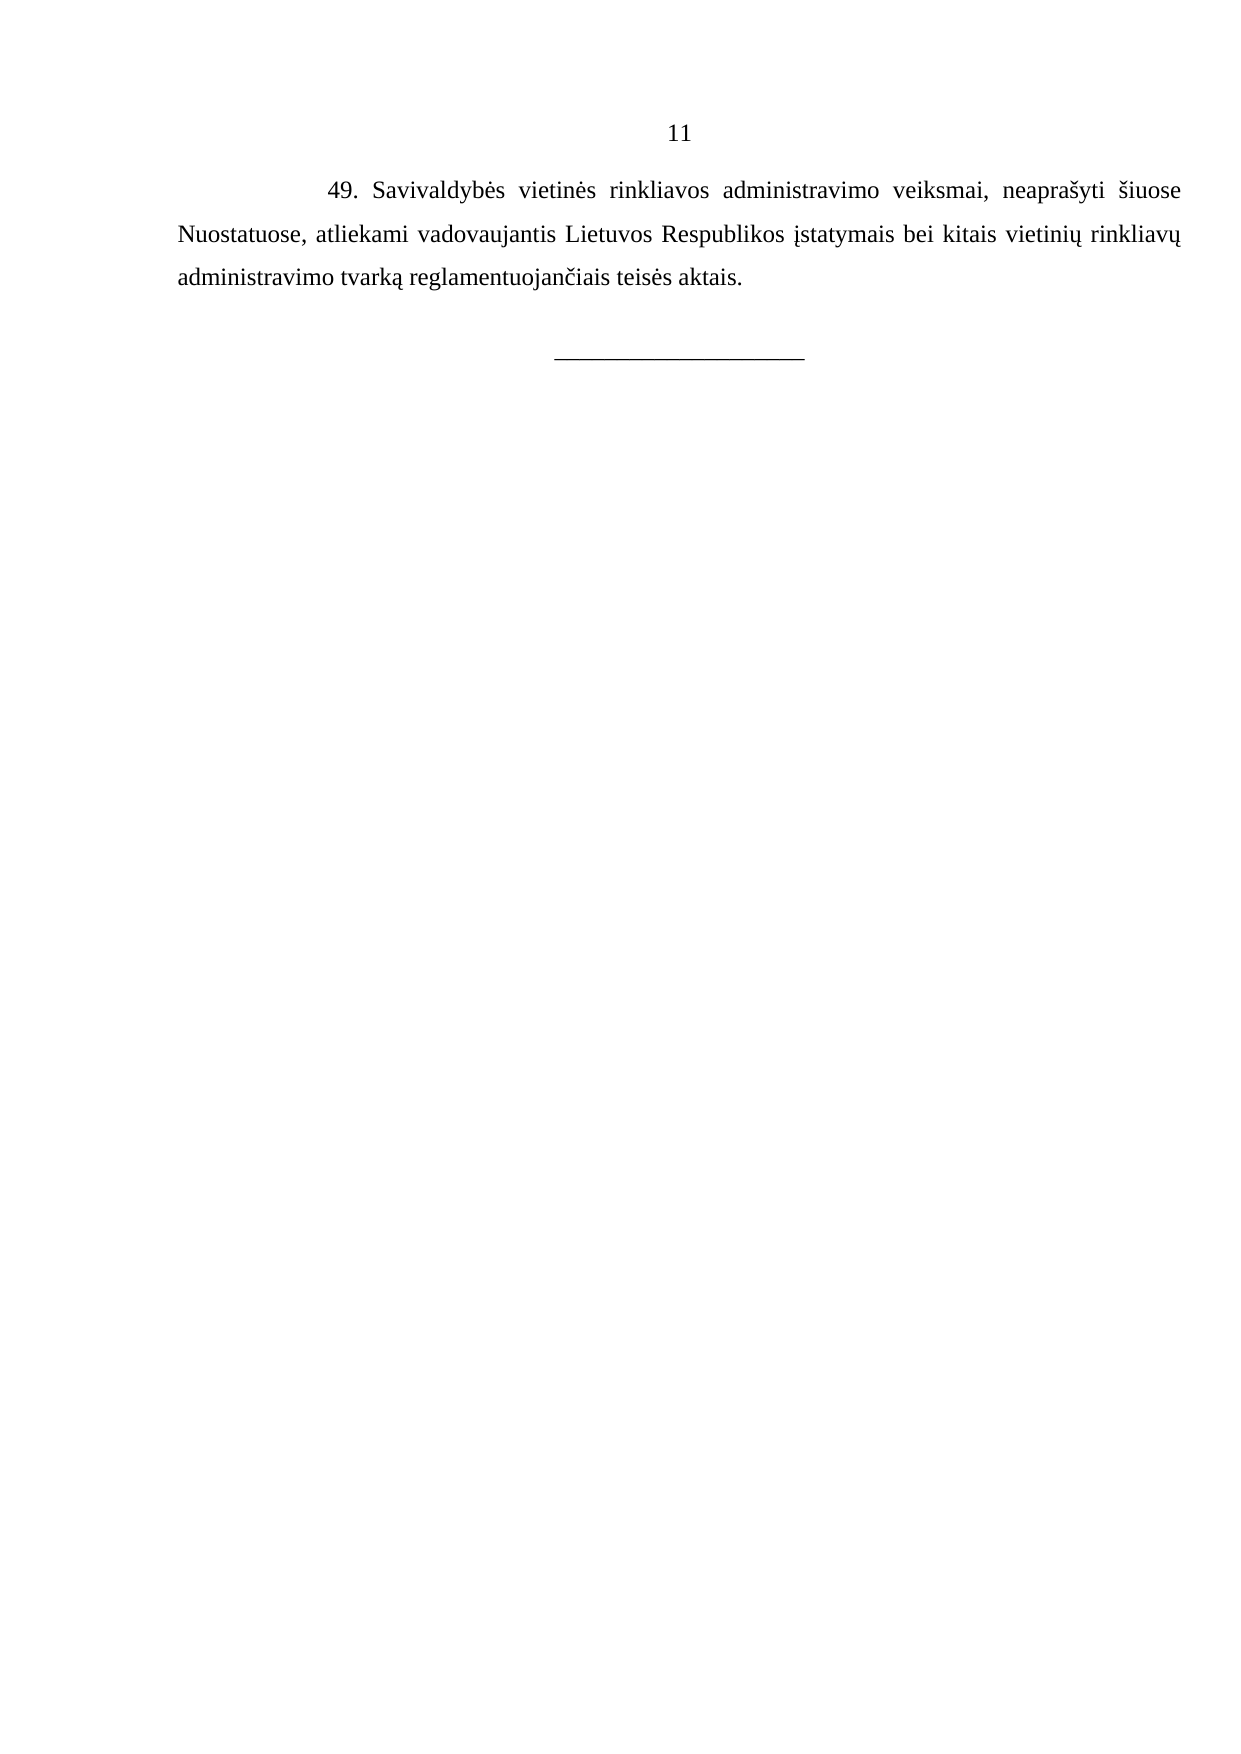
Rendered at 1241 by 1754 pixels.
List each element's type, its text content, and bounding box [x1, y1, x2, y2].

text ____________________ [177, 334, 1181, 362]
text 49. Savivaldybės vietinės rinkliavos administravimo veiksmai, neaprašyti šiuose Nuostatuose, atliekami vadovaujantis Lietuvos Respublikos įstatymais bei kitais vietinių rinkliavų administravimo tvarką reglamentuojančiais teisės aktais. [177, 176, 1181, 291]
